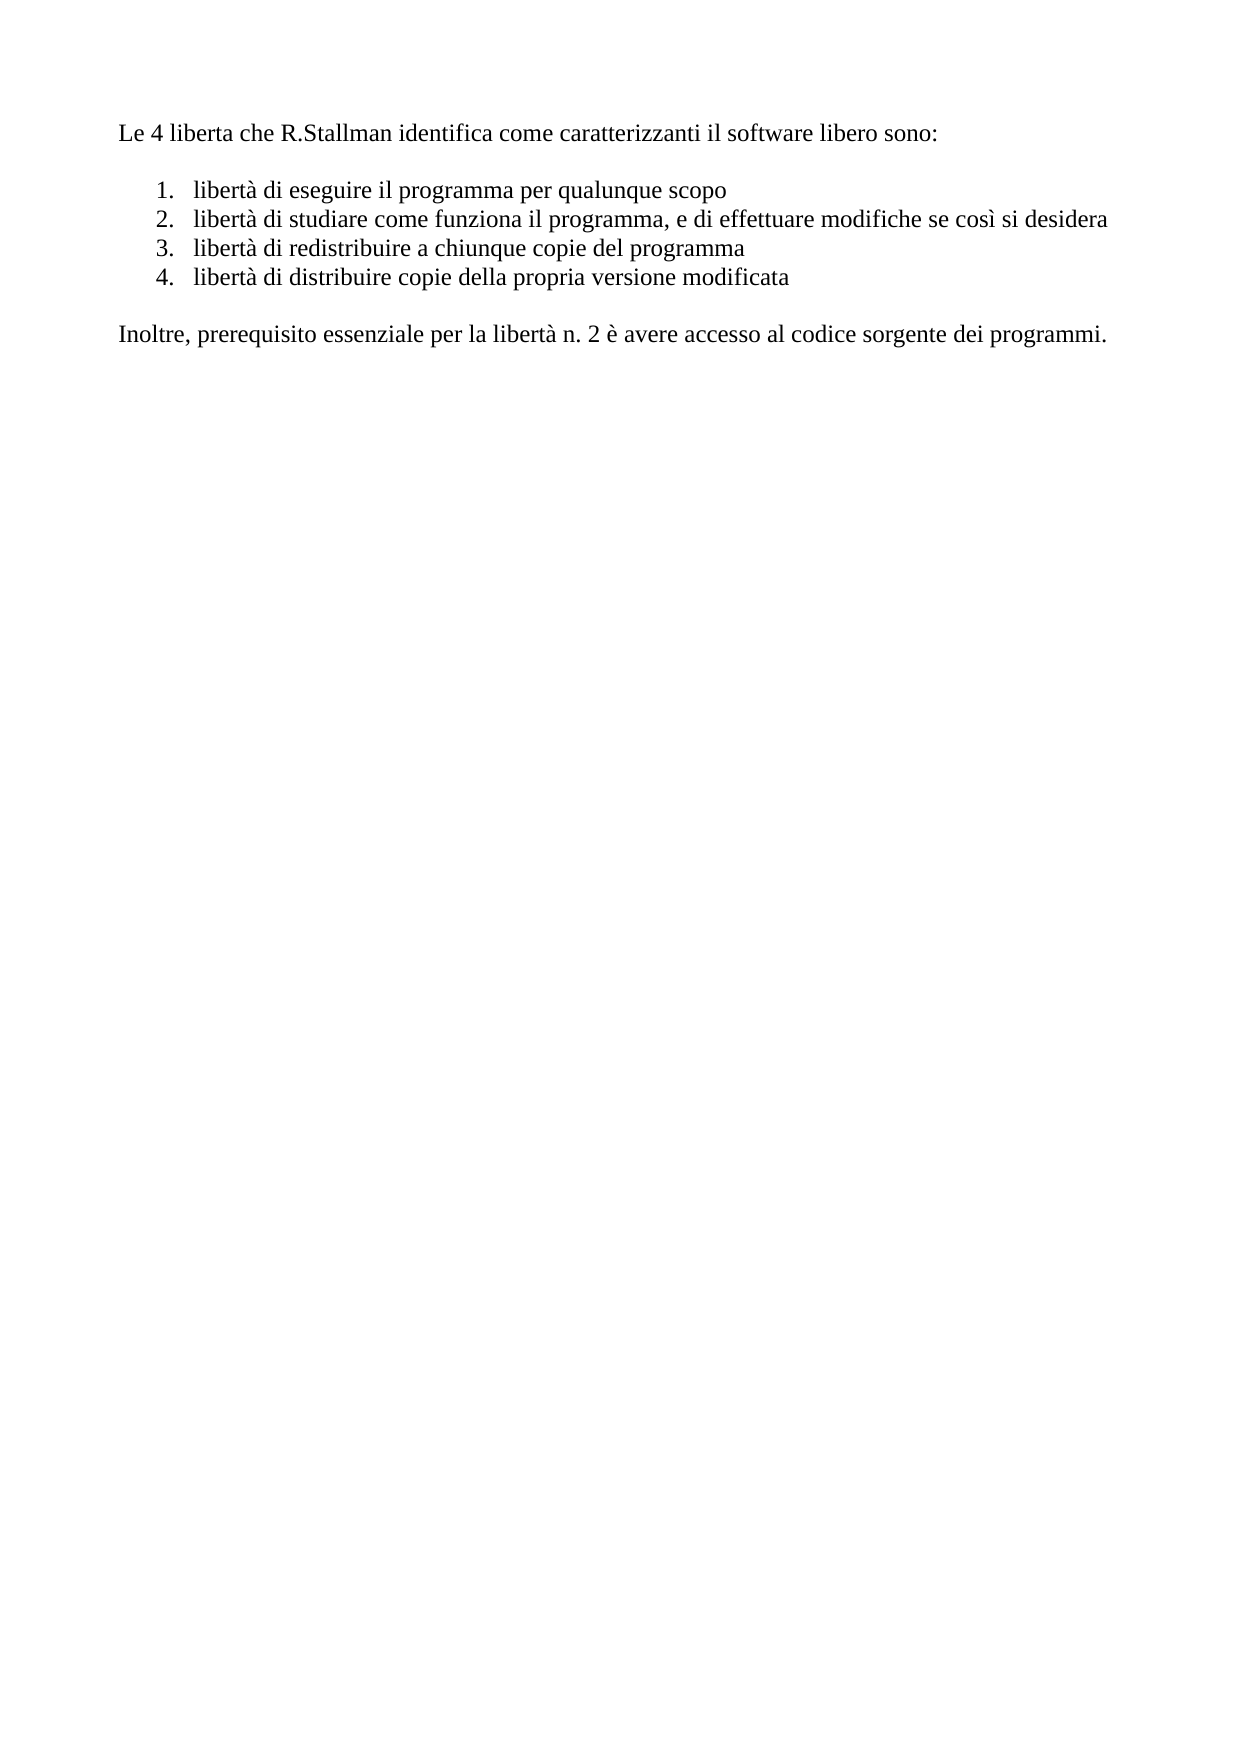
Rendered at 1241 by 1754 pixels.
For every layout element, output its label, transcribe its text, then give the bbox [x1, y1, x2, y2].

list libertà di distribuire copie della propria versione modificata [156, 262, 1122, 319]
list libertà di redistribuire a chiunque copie del programma [156, 233, 1122, 262]
list libertà di studiare come funziona il programma, e di effettuare modifiche se così si desidera [156, 204, 1122, 233]
text Inoltre, prerequisito essenziale per la libertà n. 2 è avere accesso al codice sorgente dei programmi. [118, 319, 1122, 348]
text Le 4 liberta che R.Stallman identifica come caratterizzanti il software libero sono: [118, 118, 1122, 147]
list libertà di eseguire il programma per qualunque scopo [156, 176, 1122, 204]
